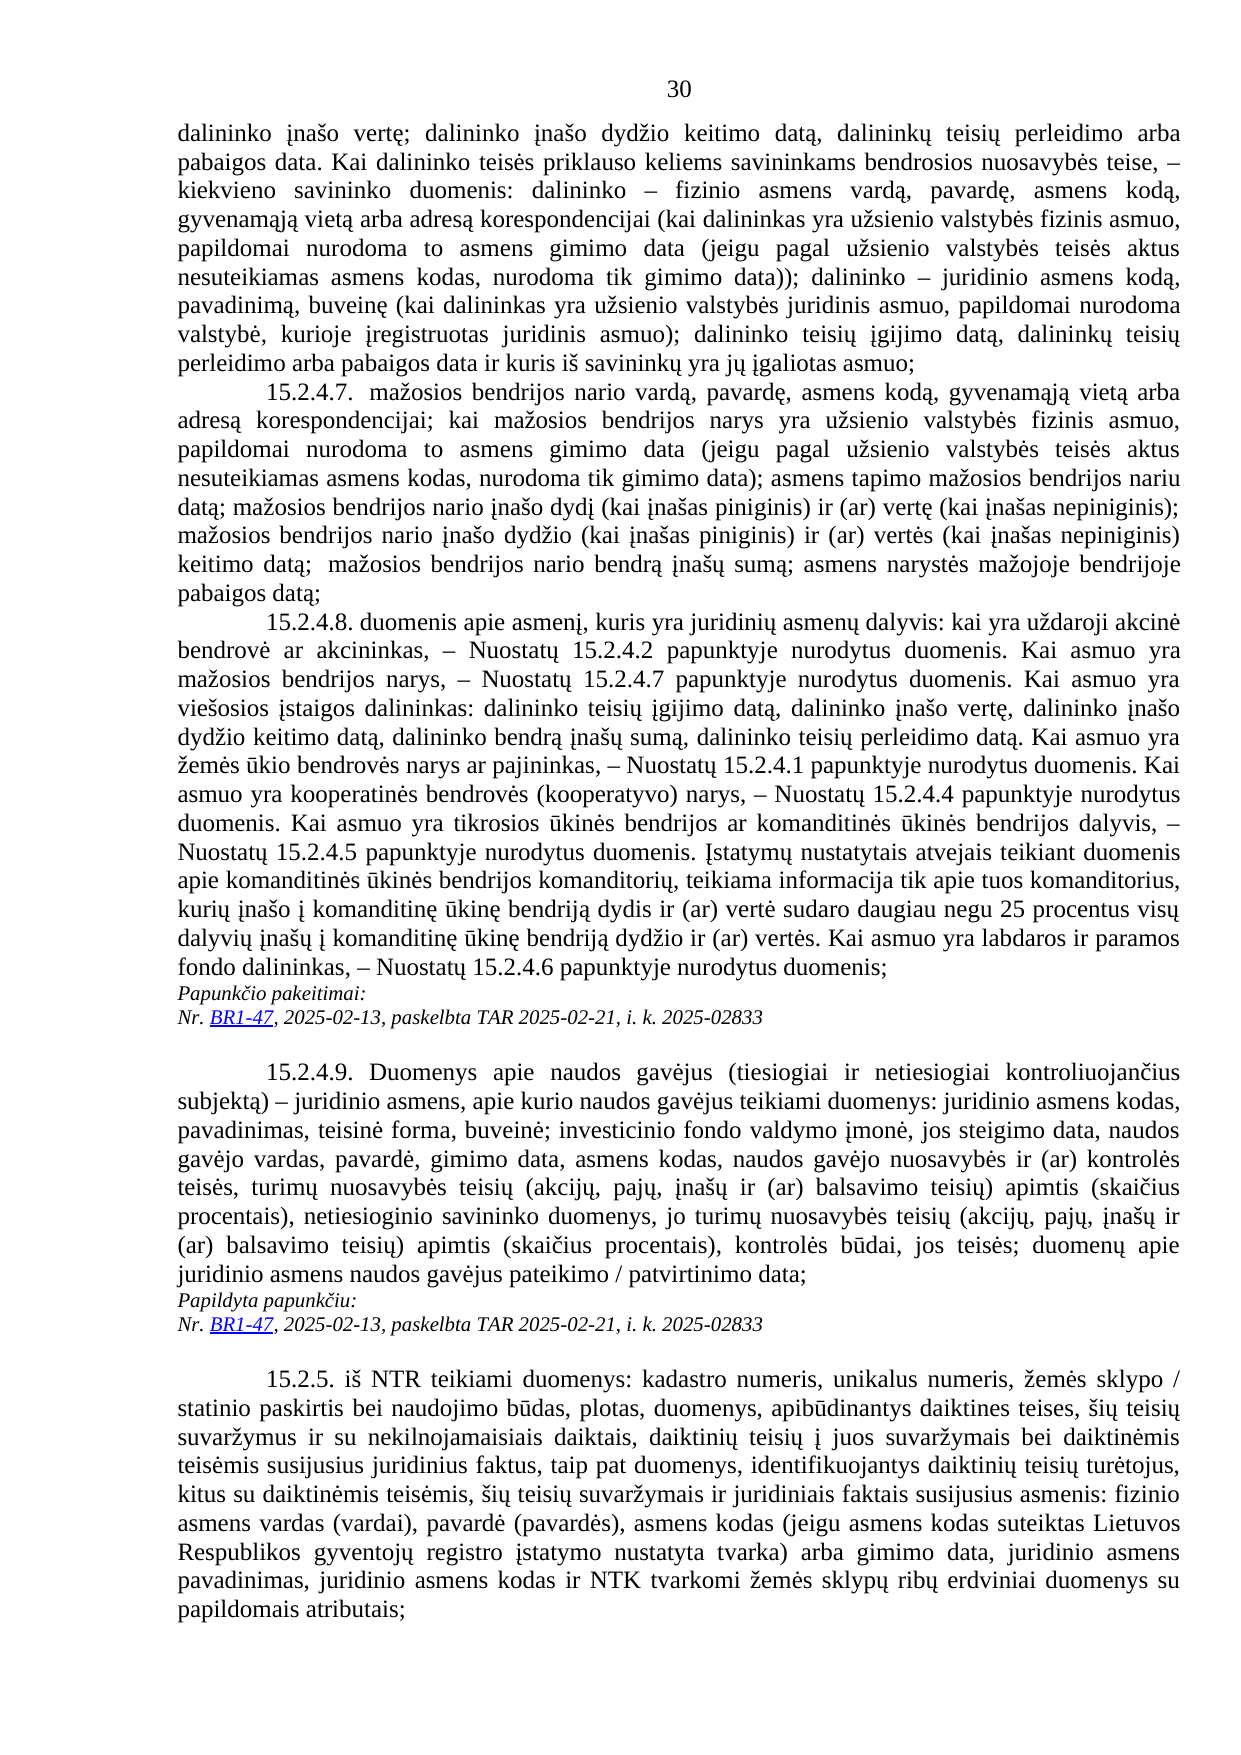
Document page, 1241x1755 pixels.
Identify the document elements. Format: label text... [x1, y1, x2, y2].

text Nr. BR1-47, 2025-02-13, paskelbta TAR 2025-02-21, i. k. 2025-02833 [177, 1312, 1181, 1336]
text Papildyta papunkčiu: [177, 1287, 1181, 1312]
text Papunkčio pakeitimai: [177, 981, 1181, 1005]
text dalininko įnašo vertę; dalininko įnašo dydžio keitimo datą, dalininkų teisių perleidimo arba pabaigos data. Kai dalininko teisės priklauso keliems savininkams bendrosios nuosavybės teise, – kiekvieno savininko duomenis: dalininko – fizinio asmens vardą, pavardę, asmens kodą, gyvenamąją vietą arba adresą korespondencijai (kai dalininkas yra užsienio valstybės fizinis asmuo, papildomai nurodoma to asmens gimimo data (jeigu pagal užsienio valstybės teisės aktus nesuteikiamas asmens kodas, nurodoma tik gimimo data)); dalininko – juridinio asmens kodą, pavadinimą, buveinę (kai dalininkas yra užsienio valstybės juridinis asmuo, papildomai nurodoma valstybė, kurioje įregistruotas juridinis asmuo); dalininko teisių įgijimo datą, dalininkų teisių perleidimo arba pabaigos data ir kuris iš savininkų yra jų įgaliotas asmuo; [177, 118, 1181, 377]
text 15.2.4.7. mažosios bendrijos nario vardą, pavardę, asmens kodą, gyvenamąją vietą arba adresą korespondencijai; kai mažosios bendrijos narys yra užsienio valstybės fizinis asmuo, papildomai nurodoma to asmens gimimo data (jeigu pagal užsienio valstybės teisės aktus nesuteikiamas asmens kodas, nurodoma tik gimimo data); asmens tapimo mažosios bendrijos nariu datą; mažosios bendrijos nario įnašo dydį (kai įnašas piniginis) ir (ar) vertę (kai įnašas nepiniginis); mažosios bendrijos nario įnašo dydžio (kai įnašas piniginis) ir (ar) vertės (kai įnašas nepiniginis) keitimo datą; mažosios bendrijos nario bendrą įnašų sumą; asmens narystės mažojoje bendrijoje pabaigos datą; [177, 377, 1181, 607]
text 15.2.5. iš NTR teikiami duomenys: kadastro numeris, unikalus numeris, žemės sklypo / statinio paskirtis bei naudojimo būdas, plotas, duomenys, apibūdinantys daiktines teises, šių teisių suvaržymus ir su nekilnojamaisiais daiktais, daiktinių teisių į juos suvaržymais bei daiktinėmis teisėmis susijusius juridinius faktus, taip pat duomenys, identifikuojantys daiktinių teisių turėtojus, kitus su daiktinėmis teisėmis, šių teisių suvaržymais ir juridiniais faktais susijusius asmenis: fizinio asmens vardas (vardai), pavardė (pavardės), asmens kodas (jeigu asmens kodas suteiktas Lietuvos Respublikos gyventojų registro įstatymo nustatyta tvarka) arba gimimo data, juridinio asmens pavadinimas, juridinio asmens kodas ir NTK tvarkomi žemės sklypų ribų erdviniai duomenys su papildomais atributais; [177, 1364, 1181, 1623]
text 15.2.4.8. duomenis apie asmenį, kuris yra juridinių asmenų dalyvis: kai yra uždaroji akcinė bendrovė ar akcininkas, – Nuostatų 15.2.4.2 papunktyje nurodytus duomenis. Kai asmuo yra mažosios bendrijos narys, – Nuostatų 15.2.4.7 papunktyje nurodytus duomenis. Kai asmuo yra viešosios įstaigos dalininkas: dalininko teisių įgijimo datą, dalininko įnašo vertę, dalininko įnašo dydžio keitimo datą, dalininko bendrą įnašų sumą, dalininko teisių perleidimo datą. Kai asmuo yra žemės ūkio bendrovės narys ar pajininkas, – Nuostatų 15.2.4.1 papunktyje nurodytus duomenis. Kai asmuo yra kooperatinės bendrovės (kooperatyvo) narys, – Nuostatų 15.2.4.4 papunktyje nurodytus duomenis. Kai asmuo yra tikrosios ūkinės bendrijos ar komanditinės ūkinės bendrijos dalyvis, – Nuostatų 15.2.4.5 papunktyje nurodytus duomenis. Įstatymų nustatytais atvejais teikiant duomenis apie komanditinės ūkinės bendrijos komanditorių, teikiama informacija tik apie tuos komanditorius, kurių įnašo į komanditinę ūkinę bendriją dydis ir (ar) vertė sudaro daugiau negu 25 procentus visų dalyvių įnašų į komanditinę ūkinę bendriją dydžio ir (ar) vertės. Kai asmuo yra labdaros ir paramos fondo dalininkas, – Nuostatų 15.2.4.6 papunktyje nurodytus duomenis; [177, 607, 1181, 981]
text 15.2.4.9. Duomenys apie naudos gavėjus (tiesiogiai ir netiesiogiai kontroliuojančius subjektą) – juridinio asmens, apie kurio naudos gavėjus teikiami duomenys: juridinio asmens kodas, pavadinimas, teisinė forma, buveinė; investicinio fondo valdymo įmonė, jos steigimo data, naudos gavėjo vardas, pavardė, gimimo data, asmens kodas, naudos gavėjo nuosavybės ir (ar) kontrolės teisės, turimų nuosavybės teisių (akcijų, pajų, įnašų ir (ar) balsavimo teisių) apimtis (skaičius procentais), netiesioginio savininko duomenys, jo turimų nuosavybės teisių (akcijų, pajų, įnašų ir (ar) balsavimo teisių) apimtis (skaičius procentais), kontrolės būdai, jos teisės; duomenų apie juridinio asmens naudos gavėjus pateikimo / patvirtinimo data; [177, 1057, 1181, 1287]
text Nr. BR1-47, 2025-02-13, paskelbta TAR 2025-02-21, i. k. 2025-02833 [177, 1005, 1181, 1029]
